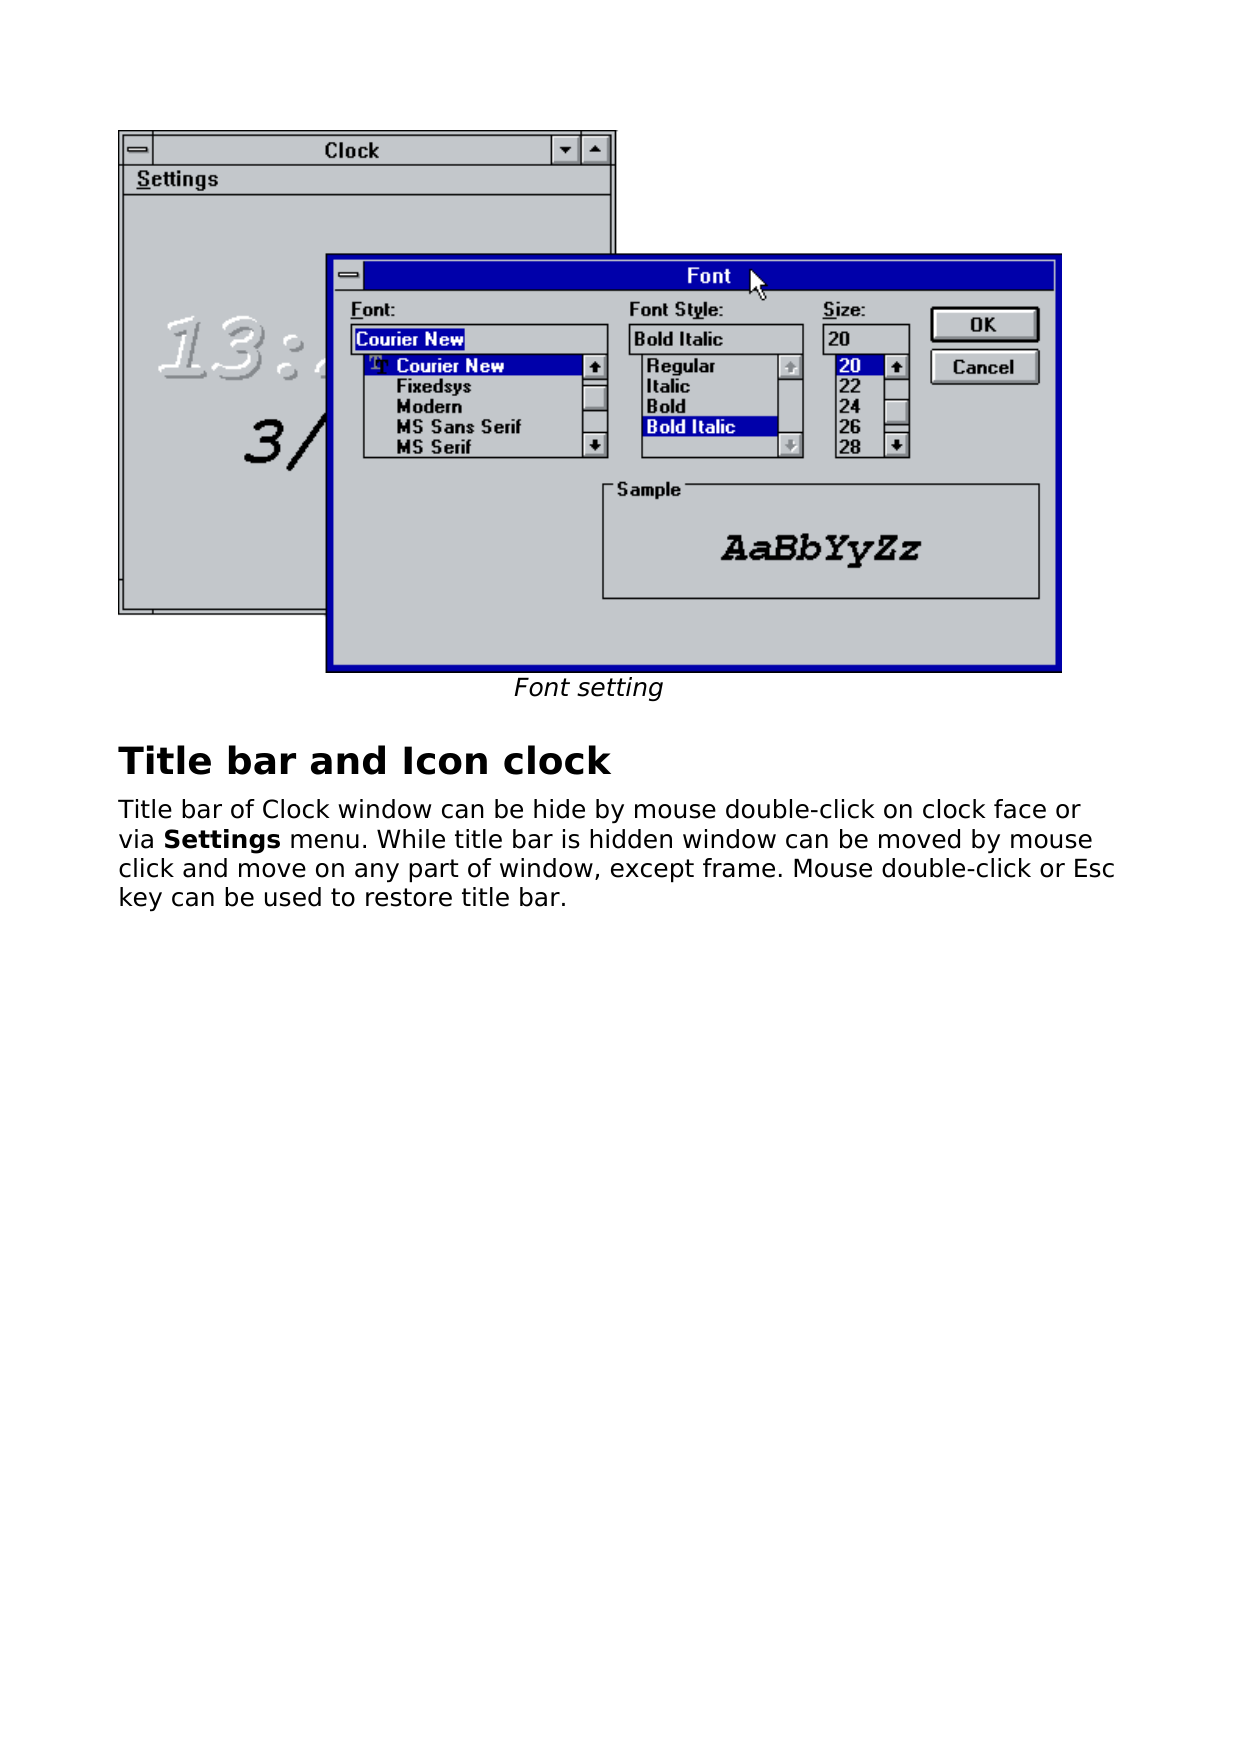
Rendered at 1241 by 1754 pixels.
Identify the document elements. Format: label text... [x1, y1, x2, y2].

picture [118, 130, 1062, 673]
subtitle Title bar and Icon clock [118, 739, 1122, 783]
text Title bar of Clock window can be hide by mouse double-click on clock face or via Settings menu. While title bar is hidden window can be moved by mouse click and move on any part of window, except frame. Mouse double-click or Esc key can be used to restore title bar. [118, 796, 1122, 912]
text Font setting [118, 673, 1062, 702]
